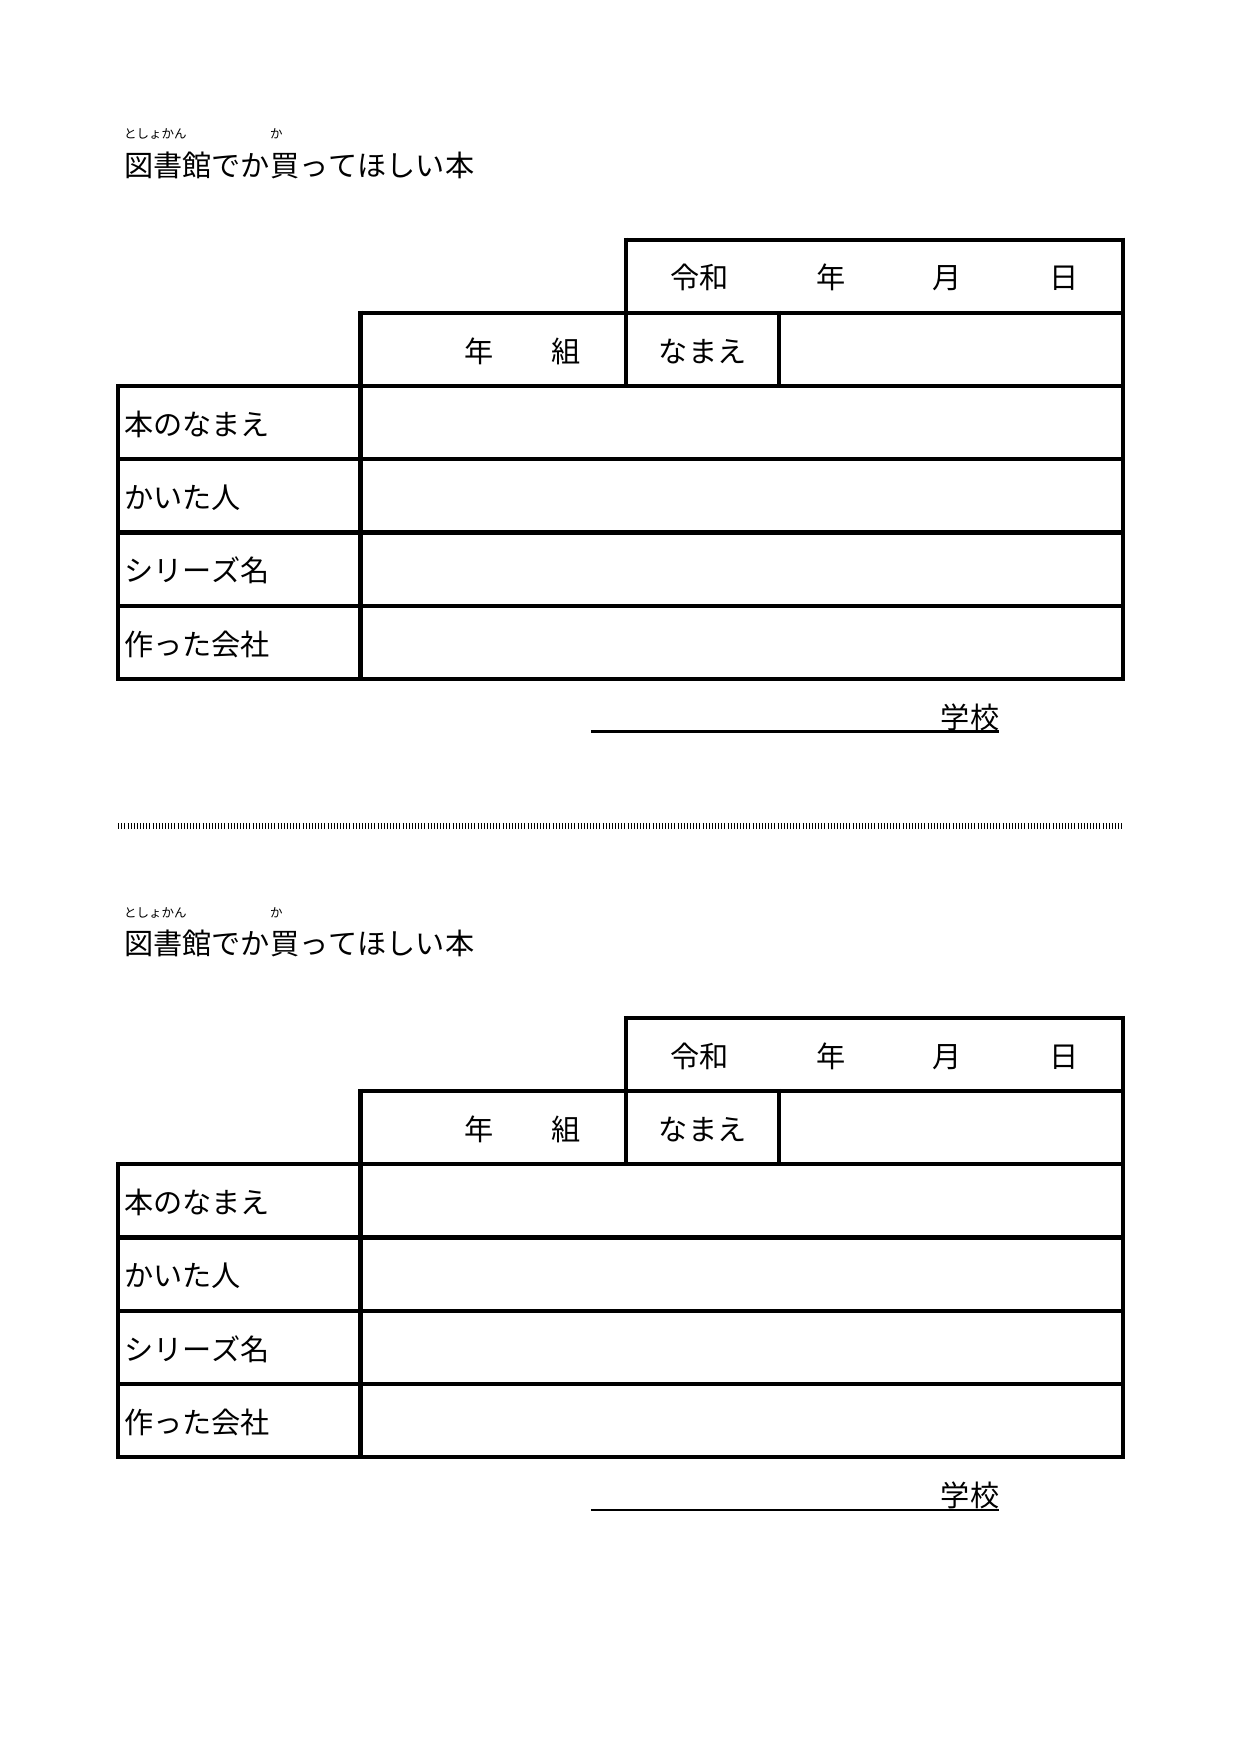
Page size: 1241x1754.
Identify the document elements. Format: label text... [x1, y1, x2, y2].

table_cell かいた人 [120, 461, 358, 530]
table_cell [363, 1386, 1121, 1455]
table_cell 図書館としょかんでか買かってほしい本 [118, 896, 1123, 970]
table_cell 年 組 [363, 315, 624, 384]
table_cell [118, 311, 358, 384]
table_cell [363, 535, 1121, 603]
table_cell 令和 年 月 日 [628, 242, 1121, 311]
table_cell [118, 823, 1123, 896]
table_cell [118, 1016, 360, 1089]
table_cell [118, 238, 360, 311]
table_cell [118, 191, 1123, 237]
table_cell 作った会社 [120, 608, 358, 677]
table_cell [118, 970, 1123, 1016]
table_cell [363, 1313, 1121, 1382]
table_cell [360, 238, 624, 311]
table_cell [360, 1016, 624, 1089]
table_cell [363, 388, 1121, 457]
table_header 図書館としょかんでか買かってほしい本 [118, 118, 1123, 191]
table_cell なまえ [628, 315, 777, 384]
table_cell [781, 315, 1121, 384]
table_cell なまえ [628, 1093, 777, 1162]
table_cell [363, 608, 1121, 677]
table_cell 年 組 [363, 1093, 624, 1162]
table_cell [118, 1089, 358, 1162]
table_cell [118, 750, 1123, 823]
table_cell シリーズ名 [120, 535, 358, 603]
table_cell 学校 [118, 1459, 1123, 1528]
table_cell [363, 1166, 1121, 1235]
table_cell [781, 1093, 1121, 1162]
table_cell 令和 年 月 日 [628, 1020, 1121, 1089]
table_cell かいた人 [120, 1240, 358, 1309]
table_cell 作った会社 [120, 1386, 358, 1455]
table_cell 本のなまえ [120, 1166, 358, 1235]
table_cell 本のなまえ [120, 388, 358, 457]
table_cell [363, 1240, 1121, 1309]
table_cell 学校 [118, 681, 1123, 750]
table_cell シリーズ名 [120, 1313, 358, 1382]
table_cell [363, 461, 1121, 530]
